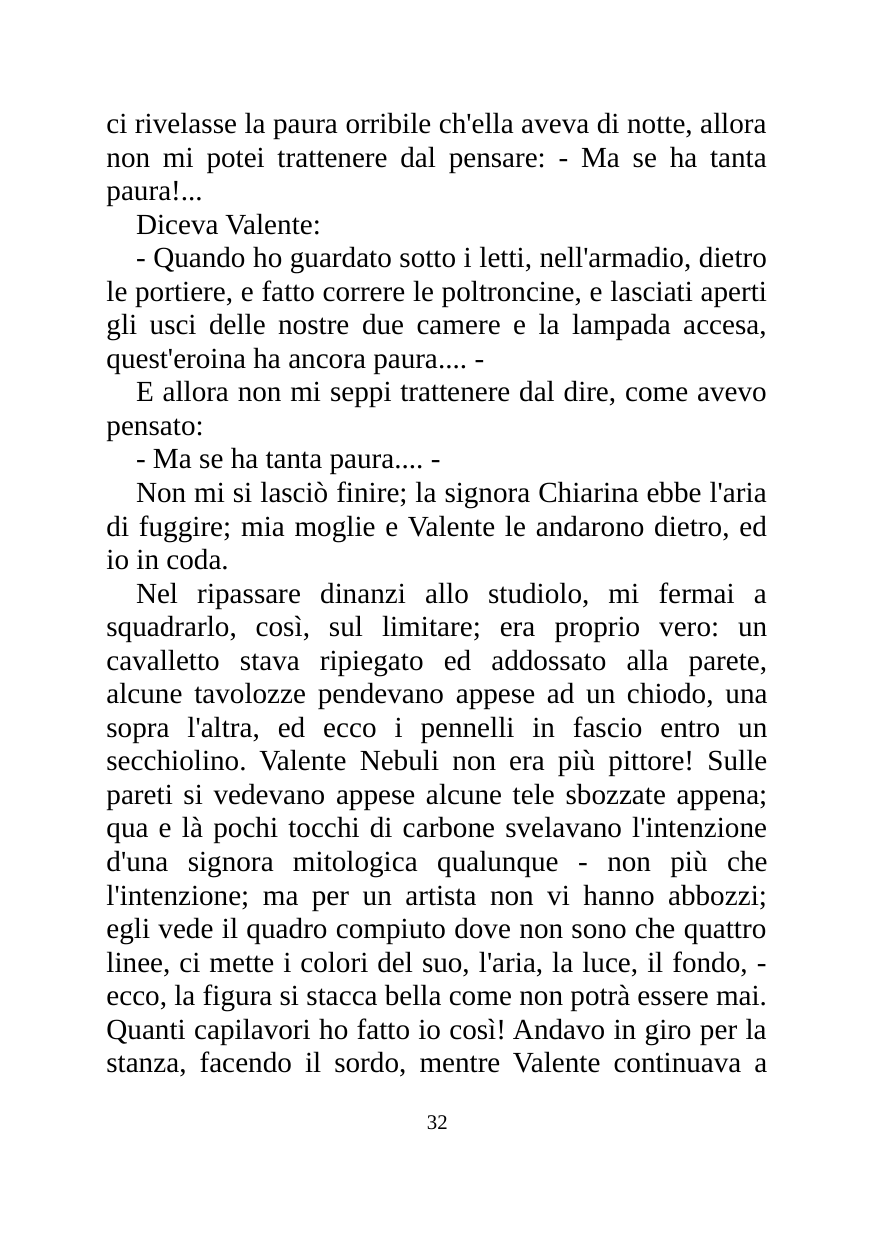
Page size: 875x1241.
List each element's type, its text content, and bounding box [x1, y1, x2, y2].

text Non mi si lasciò finire; la signora Chiarina ebbe l'aria di fuggire; mia moglie e Valente le andarono dietro, ed io in coda. [106, 475, 768, 576]
text ci rivelasse la paura orribile ch'ella aveva di notte, allora non mi potei trattenere dal pensare: - Ma se ha tanta paura!... [106, 106, 768, 207]
text Diceva Valente: [106, 207, 768, 240]
text E allora non mi seppi trattenere dal dire, come avevo pensato: [106, 374, 768, 442]
text Nel ripassare dinanzi allo studiolo, mi fermai a squadrarlo, così, sul limitare; era proprio vero: un cavalletto stava ripiegato ed addossato alla parete, alcune tavolozze pendevano appese ad un chiodo, una sopra l'altra, ed ecco i pennelli in fascio entro un secchiolino. Valente Nebuli non era più pittore! Sulle pareti si vedevano appese alcune tele sbozzate appena; qua e là pochi tocchi di carbone svelavano l'intenzione d'una signora mitologica qualunque - non più che l'intenzione; ma per un artista non vi hanno abbozzi; egli vede il quadro compiuto dove non sono che quattro linee, ci mette i colori del suo, l'aria, la luce, il fondo, - ecco, la figura si stacca bella come non potrà essere mai. Quanti capilavori ho fatto io così! Andavo in giro per la stanza, facendo il sordo, mentre Valente continuava a [106, 576, 768, 1079]
text - Ma se ha tanta paura.... - [106, 442, 768, 475]
text - Quando ho guardato sotto i letti, nell'armadio, dietro le portiere, e fatto correre le poltroncine, e lasciati aperti gli usci delle nostre due camere e la lampada accesa, quest'eroina ha ancora paura.... - [106, 240, 768, 374]
